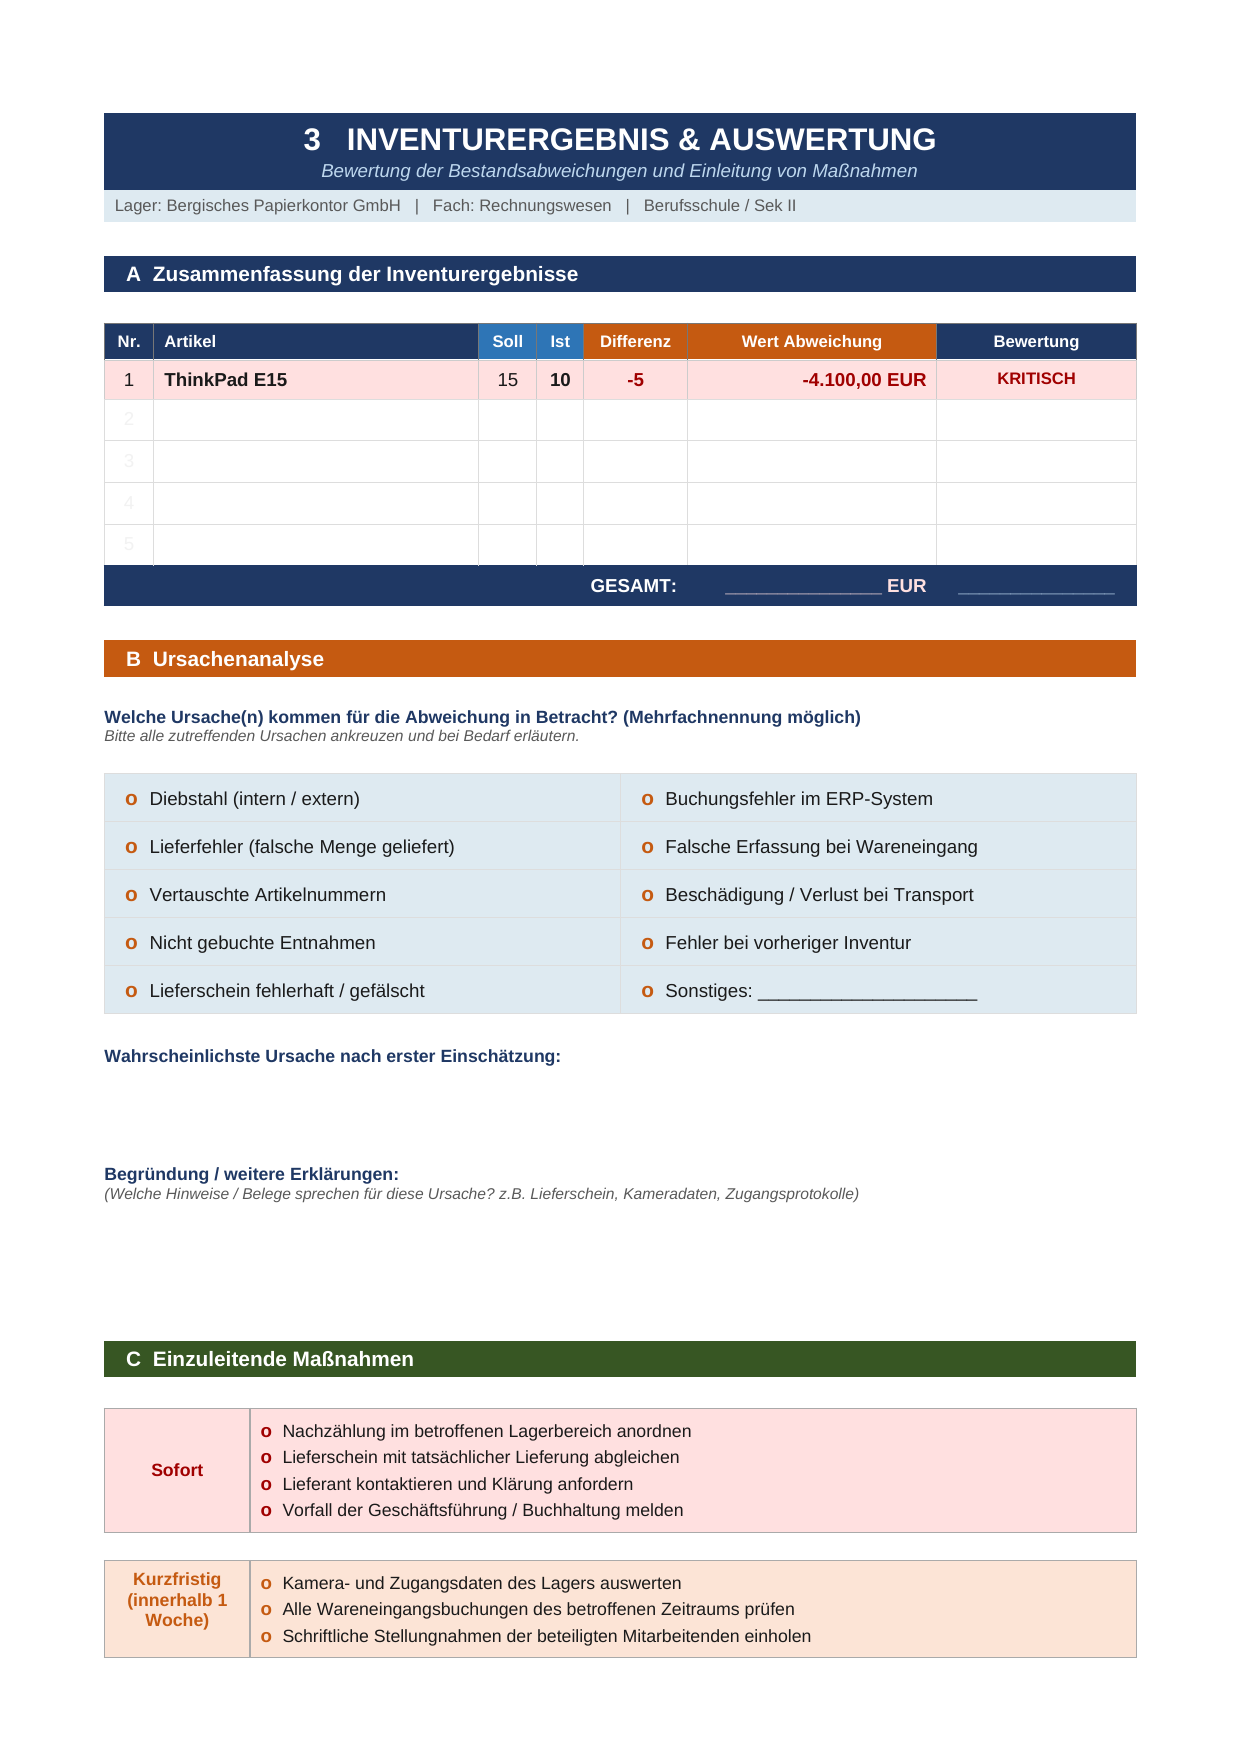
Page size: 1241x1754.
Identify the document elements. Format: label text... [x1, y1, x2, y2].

table_cell [537, 525, 583, 565]
table_cell [584, 483, 687, 524]
table_cell 1 [105, 361, 153, 399]
table_header Kurzfristig (innerhalb 1 Woche) [105, 1561, 249, 1657]
table_header o Kamera- und Zugangsdaten des Lagers auswerten o Alle Wareneingangsbuchungen des betroffenen Zeitraums prüfen o Schriftliche Stellungnahmen der beteiligten Mitarbeitenden einholen [251, 1561, 1136, 1657]
table_cell _______________ EUR [688, 566, 936, 605]
table_cell [479, 483, 536, 524]
table_cell o Lieferfehler (falsche Menge geliefert) [105, 822, 620, 869]
table_cell [937, 525, 1136, 565]
table_cell 5 [105, 525, 153, 565]
table_cell 3 [105, 441, 153, 482]
table_cell o Vertauschte Artikelnummern [105, 870, 620, 917]
table_cell GESAMT: [105, 566, 687, 605]
table_header B Ursachenanalyse [104, 640, 1136, 677]
text Bitte alle zutreffenden Ursachen ankreuzen und bei Bedarf erläutern. [104, 727, 1136, 745]
table_cell _______________ [937, 566, 1136, 605]
table_cell [937, 483, 1136, 524]
table_cell [537, 483, 583, 524]
table_cell [937, 400, 1136, 440]
table_cell o Nicht gebuchte Entnahmen [105, 918, 620, 965]
table_header Soll [479, 324, 536, 359]
table_header Differenz [584, 324, 687, 359]
table_cell ThinkPad E15 [154, 361, 478, 399]
table_header 3 INVENTURERGEBNIS & AUSWERTUNG Bewertung der Bestandsabweichungen und Einleitung von Maßnahmen [104, 113, 1136, 190]
table_header Artikel [154, 324, 478, 359]
table_header o Diebstahl (intern / extern) [105, 774, 620, 821]
table_header Wert Abweichung [688, 324, 936, 359]
table_cell [154, 441, 478, 482]
table_header Bewertung [937, 324, 1136, 359]
table_cell o Falsche Erfassung bei Wareneingang [621, 822, 1136, 869]
table_header o Buchungsfehler im ERP-System [621, 774, 1136, 821]
text Wahrscheinlichste Ursache nach erster Einschätzung: [104, 1046, 1136, 1067]
table_cell [688, 483, 936, 524]
table_cell [537, 441, 583, 482]
table_cell [584, 400, 687, 440]
table_cell [584, 525, 687, 565]
table_cell [479, 400, 536, 440]
text Welche Ursache(n) kommen für die Abweichung in Betracht? (Mehrfachnennung möglich) [104, 707, 1136, 727]
table_cell -5 [584, 361, 687, 399]
text (Welche Hinweise / Belege sprechen für diese Ursache? z.B. Lieferschein, Kameradaten, Zugangsprotokolle) [104, 1184, 1136, 1203]
table_cell 10 [537, 361, 583, 399]
table_cell -4.100,00 EUR [688, 361, 936, 399]
table_cell [584, 441, 687, 482]
table_cell 4 [105, 483, 153, 524]
table_cell [154, 400, 478, 440]
table_cell [154, 483, 478, 524]
table_cell o Lieferschein fehlerhaft / gefälscht [105, 966, 620, 1013]
table_cell Lager: Bergisches Papierkontor GmbH | Fach: Rechnungswesen | Berufsschule / Sek II [104, 190, 1136, 222]
table_cell o Sonstiges: _____________________ [621, 966, 1136, 1013]
table_header C Einzuleitende Maßnahmen [104, 1341, 1136, 1377]
table_cell 2 [105, 400, 153, 440]
table_header Sofort [105, 1409, 249, 1532]
table_cell KRITISCH [937, 361, 1136, 399]
table_cell o Beschädigung / Verlust bei Transport [621, 870, 1136, 917]
table_header Ist [537, 324, 583, 359]
table_cell [154, 525, 478, 565]
text Begründung / weitere Erklärungen: [104, 1164, 1136, 1184]
table_cell 15 [479, 361, 536, 399]
table_cell o Fehler bei vorheriger Inventur [621, 918, 1136, 965]
table_cell [479, 525, 536, 565]
table_header Nr. [105, 324, 153, 359]
table_cell [537, 400, 583, 440]
table_cell [937, 441, 1136, 482]
table_header o Nachzählung im betroffenen Lagerbereich anordnen o Lieferschein mit tatsächlicher Lieferung abgleichen o Lieferant kontaktieren und Klärung anfordern o Vorfall der Geschäftsführung / Buchhaltung melden [251, 1409, 1136, 1532]
table_cell [479, 441, 536, 482]
table_cell [688, 525, 936, 565]
table_header A Zusammenfassung der Inventurergebnisse [104, 256, 1136, 292]
table_cell [688, 441, 936, 482]
table_cell [688, 400, 936, 440]
